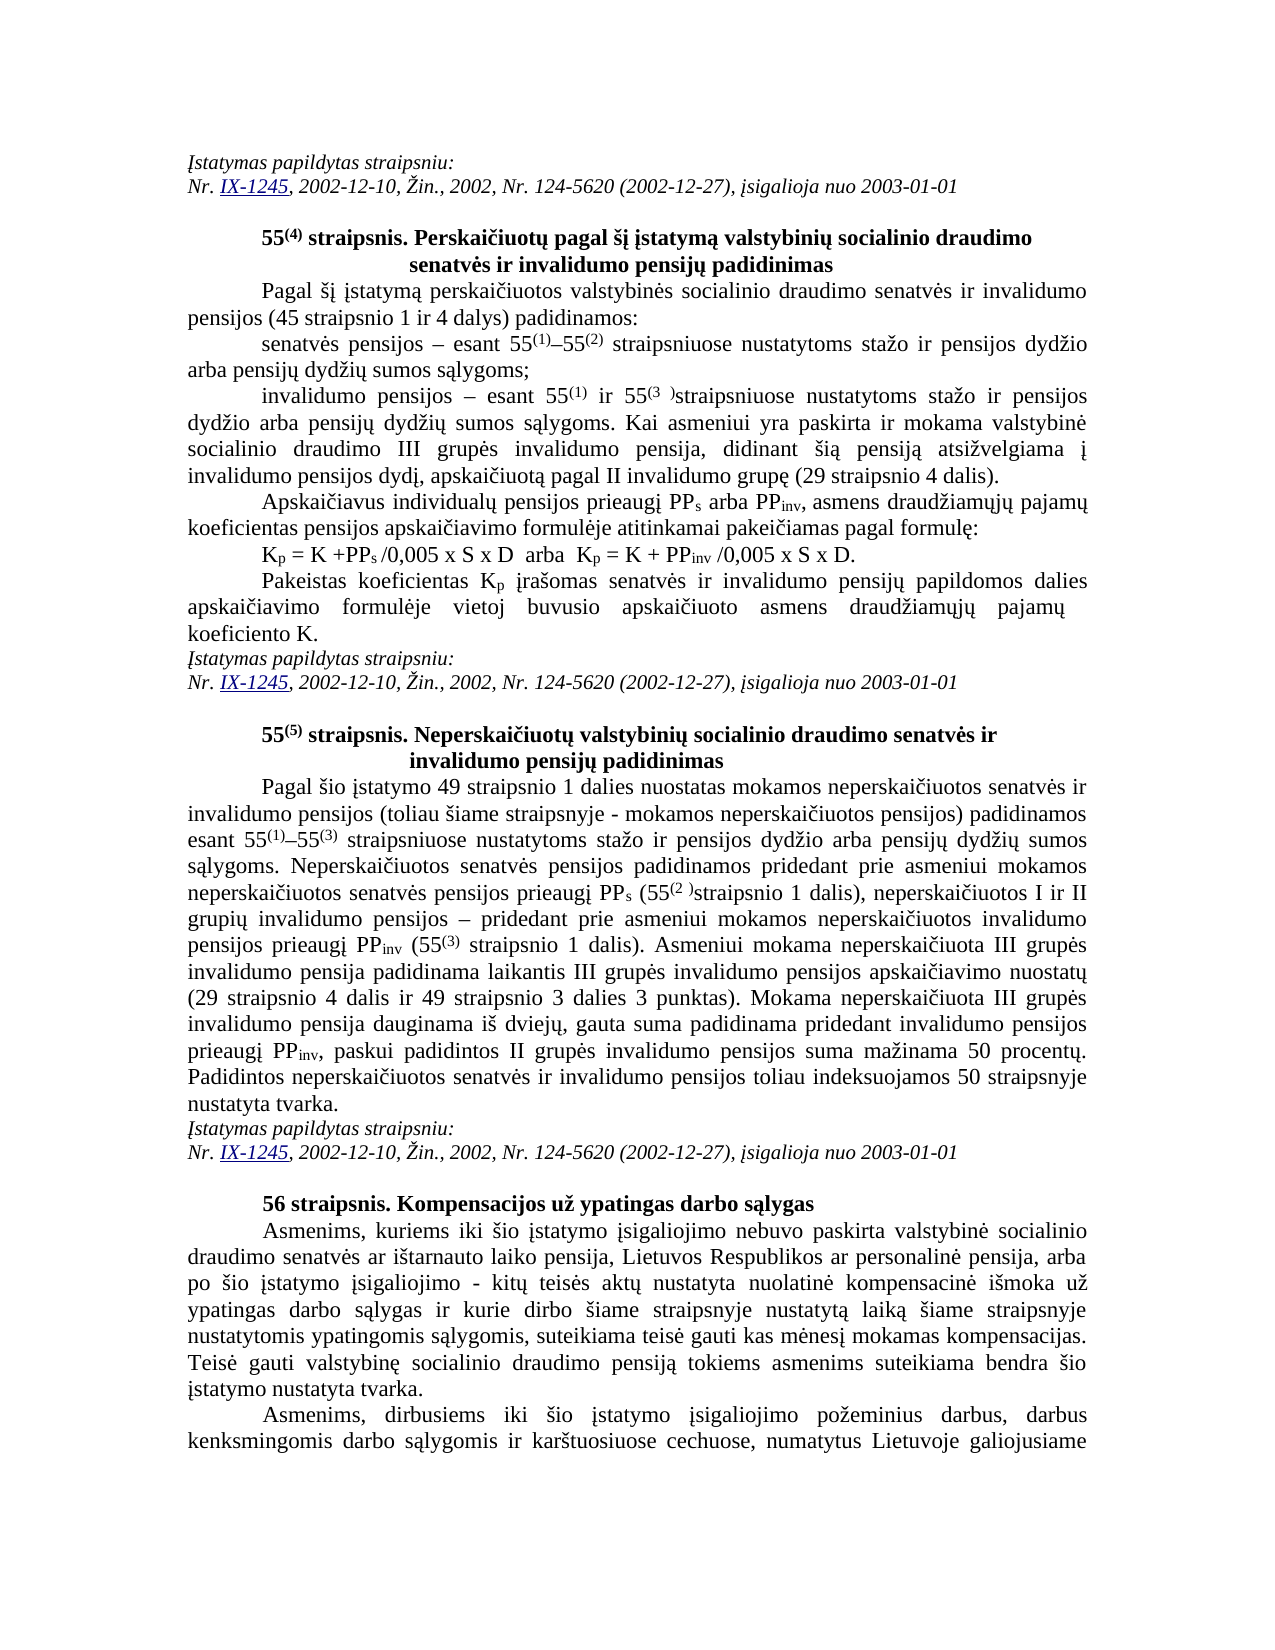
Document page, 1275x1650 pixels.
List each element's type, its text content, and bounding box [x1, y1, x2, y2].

text senatvės pensijos – esant 55(1)–55(2) straipsniuose nustatytoms stažo ir pensijos dydžio arba pensijų dydžių sumos sąlygoms; [187, 330, 1088, 383]
text Pagal šio įstatymo 49 straipsnio 1 dalies nuostatas mokamos neperskaičiuotos senatvės ir invalidumo pensijos (toliau šiame straipsnyje - mokamos neperskaičiuotos pensijos) padidinamos esant 55(1)–55(3) straipsniuose nustatytoms stažo ir pensijos dydžio arba pensijų dydžių sumos sąlygoms. Neperskaičiuotos senatvės pensijos padidinamos pridedant prie asmeniui mokamos neperskaičiuotos senatvės pensijos prieaugį PPs (55(2 )straipsnio 1 dalis), neperskaičiuotos I ir II grupių invalidumo pensijos – pridedant prie asmeniui mokamos neperskaičiuotos invalidumo pensijos prieaugį PPinv (55(3) straipsnio 1 dalis). Asmeniui mokama neperskaičiuota III grupės invalidumo pensija padidinama laikantis III grupės invalidumo pensijos apskaičiavimo nuostatų (29 straipsnio 4 dalis ir 49 straipsnio 3 dalies 3 punktas). Mokama neperskaičiuota III grupės invalidumo pensija dauginama iš dviejų, gauta suma padidinama pridedant invalidumo pensijos prieaugį PPinv, paskui padidintos II grupės invalidumo pensijos suma mažinama 50 procentų. Padidintos neperskaičiuotos senatvės ir invalidumo pensijos toliau indeksuojamos 50 straipsnyje nustatyta tvarka. [187, 773, 1088, 1116]
text Pagal šį įstatymą perskaičiuotos valstybinės socialinio draudimo senatvės ir invalidumo pensijos (45 straipsnio 1 ir 4 dalys) padidinamos: [187, 277, 1088, 330]
text Pakeistas koeficientas Kp įrašomas senatvės ir invalidumo pensijų papildomos dalies apskaičiavimo formulėje vietoj buvusio apskaičiuoto asmens draudžiamųjų pajamų koeficiento K. [187, 567, 1088, 646]
text Asmenims, kuriems iki šio įstatymo įsigaliojimo nebuvo paskirta valstybinė socialinio draudimo senatvės ar ištarnauto laiko pensija, Lietuvos Respublikos ar personalinė pensija, arba po šio įstatymo įsigaliojimo - kitų teisės aktų nustatyta nuolatinė kompensacinė išmoka už ypatingas darbo sąlygas ir kurie dirbo šiame straipsnyje nustatytą laiką šiame straipsnyje nustatytomis ypatingomis sąlygomis, suteikiama teisė gauti kas mėnesį mokamas kompensacijas. Teisė gauti valstybinę socialinio draudimo pensiją tokiems asmenims suteikiama bendra šio įstatymo nustatyta tvarka. [187, 1217, 1088, 1401]
text Apskaičiavus individualų pensijos prieaugį PPs arba PPinv, asmens draudžiamųjų pajamų koeficientas pensijos apskaičiavimo formulėje atitinkamai pakeičiamas pagal formulę: [187, 488, 1088, 541]
text invalidumo pensijų padidinimas [187, 747, 1088, 773]
text invalidumo pensijos – esant 55(1) ir 55(3 )straipsniuose nustatytoms stažo ir pensijos dydžio arba pensijų dydžių sumos sąlygoms. Kai asmeniui yra paskirta ir mokama valstybinė socialinio draudimo III grupės invalidumo pensija, didinant šią pensiją atsižvelgiama į invalidumo pensijos dydį, apskaičiuotą pagal II invalidumo grupę (29 straipsnio 4 dalis). [187, 383, 1088, 488]
text Asmenims, dirbusiems iki šio įstatymo įsigaliojimo požeminius darbus, darbus kenksmingomis darbo sąlygomis ir karštuosiuose cechuose, numatytus Lietuvoje galiojusiame [187, 1401, 1088, 1454]
text Nr. IX-1245, 2002-12-10, Žin., 2002, Nr. 124-5620 (2002-12-27), įsigalioja nuo 2003-01-01 [187, 670, 1088, 694]
text Nr. IX-1245, 2002-12-10, Žin., 2002, Nr. 124-5620 (2002-12-27), įsigalioja nuo 2003-01-01 [187, 174, 1088, 198]
text senatvės ir invalidumo pensijų padidinimas [187, 251, 1088, 277]
text Įstatymas papildytas straipsniu: [187, 646, 1088, 670]
text Kp = K +PPs /0,005 x S x D arba Kp = K + PPinv /0,005 x S x D. [187, 541, 1088, 567]
text 55(4) straipsnis. Perskaičiuotų pagal šį įstatymą valstybinių socialinio draudimo [187, 224, 1088, 251]
text 56 straipsnis. Kompensacijos už ypatingas darbo sąlygas [187, 1190, 1088, 1217]
text Įstatymas papildytas straipsniu: [187, 150, 1088, 174]
text 55(5) straipsnis. Neperskaičiuotų valstybinių socialinio draudimo senatvės ir [187, 721, 1088, 747]
text Įstatymas papildytas straipsniu: [187, 1116, 1088, 1140]
text Nr. IX-1245, 2002-12-10, Žin., 2002, Nr. 124-5620 (2002-12-27), įsigalioja nuo 2003-01-01 [187, 1140, 1088, 1164]
